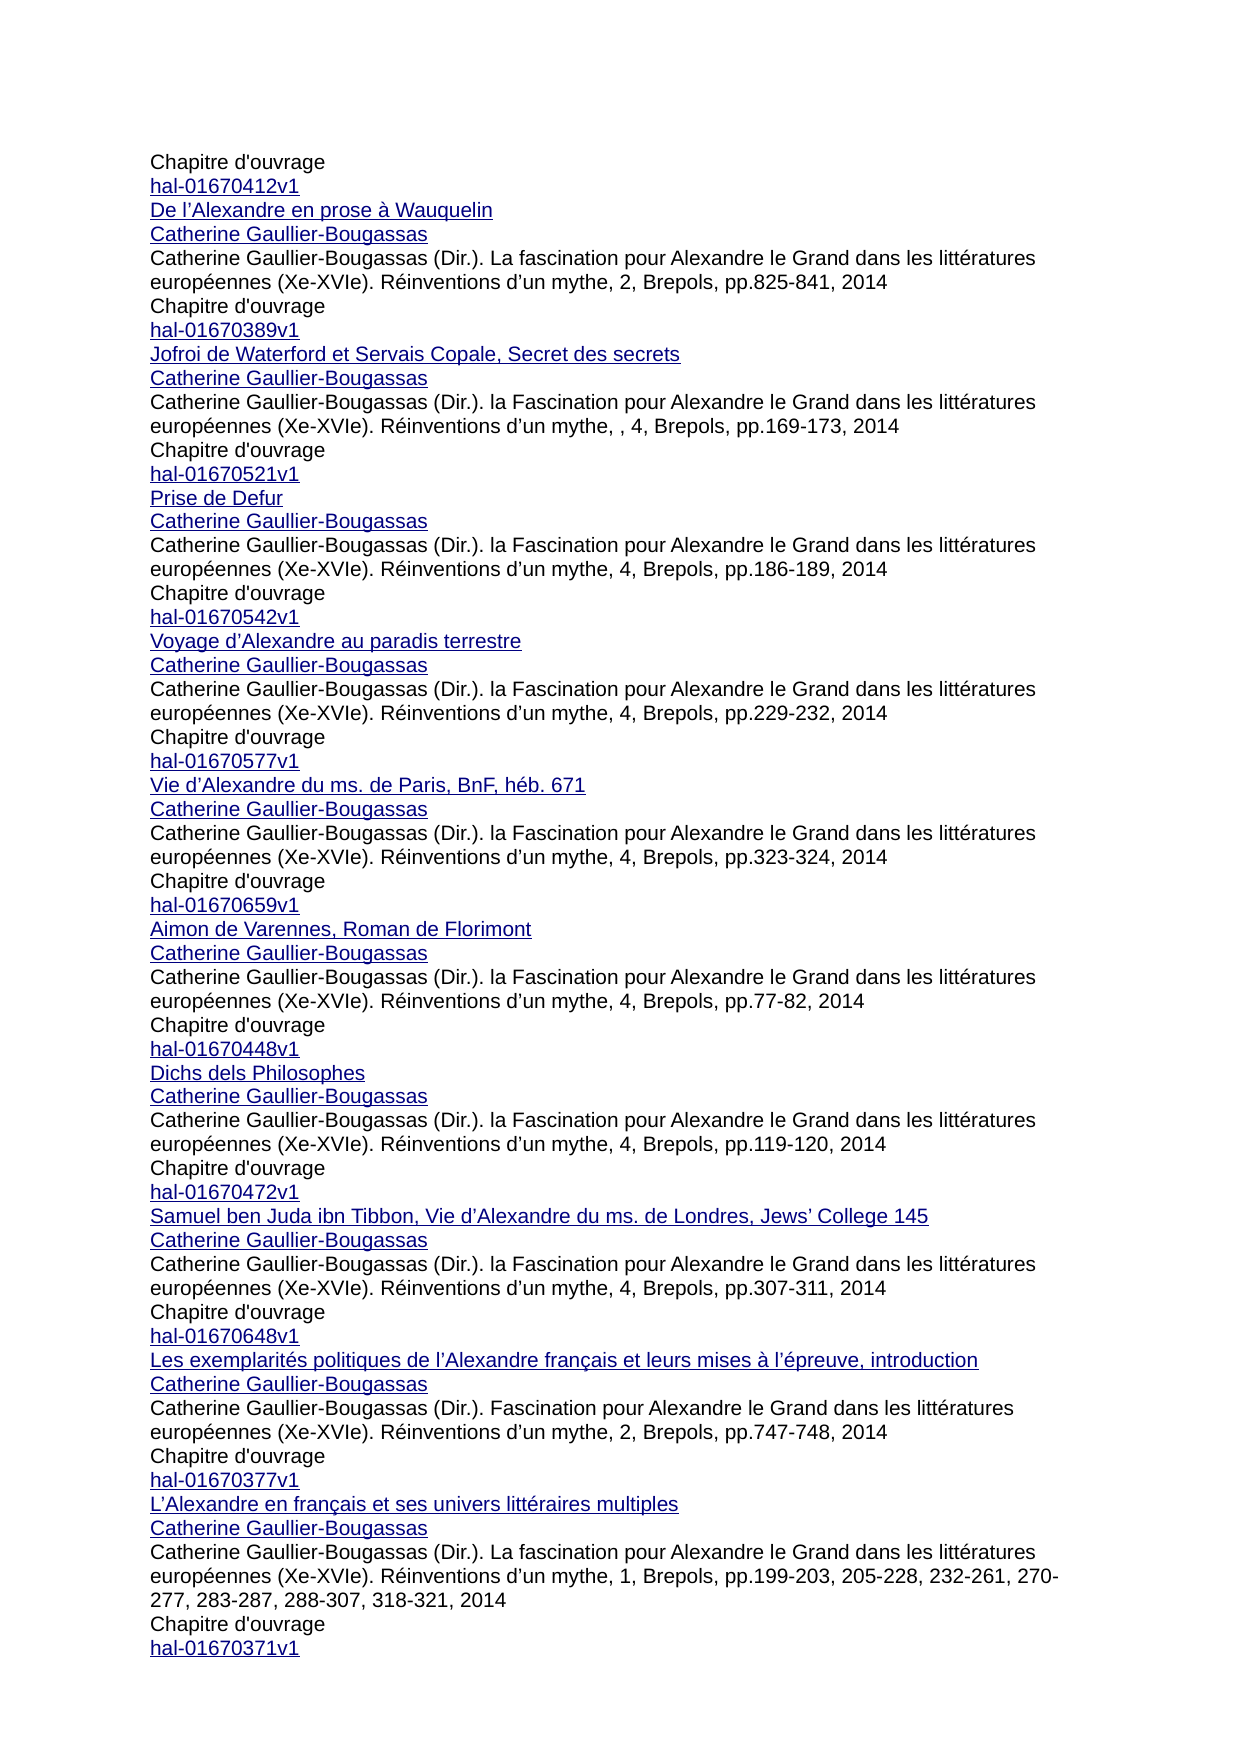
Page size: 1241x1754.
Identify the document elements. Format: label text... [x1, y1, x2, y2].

table_cell L’Alexandre en français et ses univers littéraires multiples Catherine Gaullier-Bougassas Catherine Gaullier-Bougassas (Dir.). La fascination pour Alexandre le Grand dans les littératures européennes (Xe-XVIe). Réinventions d’un mythe, 1, Brepols, pp.199-203, 205-228, 232-261, 270-277, 283-287, 288-307, 318-321, 2014 Chapitre d'ouvrage hal-01670371v1 [150, 1492, 1090, 1659]
table_cell Jofroi de Waterford et Servais Copale, Secret des secrets Catherine Gaullier-Bougassas Catherine Gaullier-Bougassas (Dir.). la Fascination pour Alexandre le Grand dans les littératures européennes (Xe-XVIe). Réinventions d’un mythe, , 4, Brepols, pp.169-173, 2014 Chapitre d'ouvrage hal-01670521v1 [150, 342, 1090, 485]
table_cell Dichs dels Philosophes Catherine Gaullier-Bougassas Catherine Gaullier-Bougassas (Dir.). la Fascination pour Alexandre le Grand dans les littératures européennes (Xe-XVIe). Réinventions d’un mythe, 4, Brepols, pp.119-120, 2014 Chapitre d'ouvrage hal-01670472v1 [150, 1060, 1090, 1204]
table_cell Vie d’Alexandre du ms. de Paris, BnF, héb. 671 Catherine Gaullier-Bougassas Catherine Gaullier-Bougassas (Dir.). la Fascination pour Alexandre le Grand dans les littératures européennes (Xe-XVIe). Réinventions d’un mythe, 4, Brepols, pp.323-324, 2014 Chapitre d'ouvrage hal-01670659v1 [150, 773, 1090, 917]
table_cell Chapitre d'ouvrage hal-01670412v1 [150, 150, 1090, 198]
table_cell Samuel ben Juda ibn Tibbon, Vie d’Alexandre du ms. de Londres, Jews’ College 145 Catherine Gaullier-Bougassas Catherine Gaullier-Bougassas (Dir.). la Fascination pour Alexandre le Grand dans les littératures européennes (Xe-XVIe). Réinventions d’un mythe, 4, Brepols, pp.307-311, 2014 Chapitre d'ouvrage hal-01670648v1 [150, 1204, 1090, 1348]
table_cell Les exemplarités politiques de l’Alexandre français et leurs mises à l’épreuve, introduction Catherine Gaullier-Bougassas Catherine Gaullier-Bougassas (Dir.). Fascination pour Alexandre le Grand dans les littératures européennes (Xe-XVIe). Réinventions d’un mythe, 2, Brepols, pp.747-748, 2014 Chapitre d'ouvrage hal-01670377v1 [150, 1348, 1090, 1492]
table_cell De l’Alexandre en prose à Wauquelin Catherine Gaullier-Bougassas Catherine Gaullier-Bougassas (Dir.). La fascination pour Alexandre le Grand dans les littératures européennes (Xe-XVIe). Réinventions d’un mythe, 2, Brepols, pp.825-841, 2014 Chapitre d'ouvrage hal-01670389v1 [150, 198, 1090, 342]
table_cell Aimon de Varennes, Roman de Florimont Catherine Gaullier-Bougassas Catherine Gaullier-Bougassas (Dir.). la Fascination pour Alexandre le Grand dans les littératures européennes (Xe-XVIe). Réinventions d’un mythe, 4, Brepols, pp.77-82, 2014 Chapitre d'ouvrage hal-01670448v1 [150, 917, 1090, 1060]
table_cell Prise de Defur Catherine Gaullier-Bougassas Catherine Gaullier-Bougassas (Dir.). la Fascination pour Alexandre le Grand dans les littératures européennes (Xe-XVIe). Réinventions d’un mythe, 4, Brepols, pp.186-189, 2014 Chapitre d'ouvrage hal-01670542v1 [150, 485, 1090, 629]
table_cell Voyage d’Alexandre au paradis terrestre Catherine Gaullier-Bougassas Catherine Gaullier-Bougassas (Dir.). la Fascination pour Alexandre le Grand dans les littératures européennes (Xe-XVIe). Réinventions d’un mythe, 4, Brepols, pp.229-232, 2014 Chapitre d'ouvrage hal-01670577v1 [150, 629, 1090, 773]
